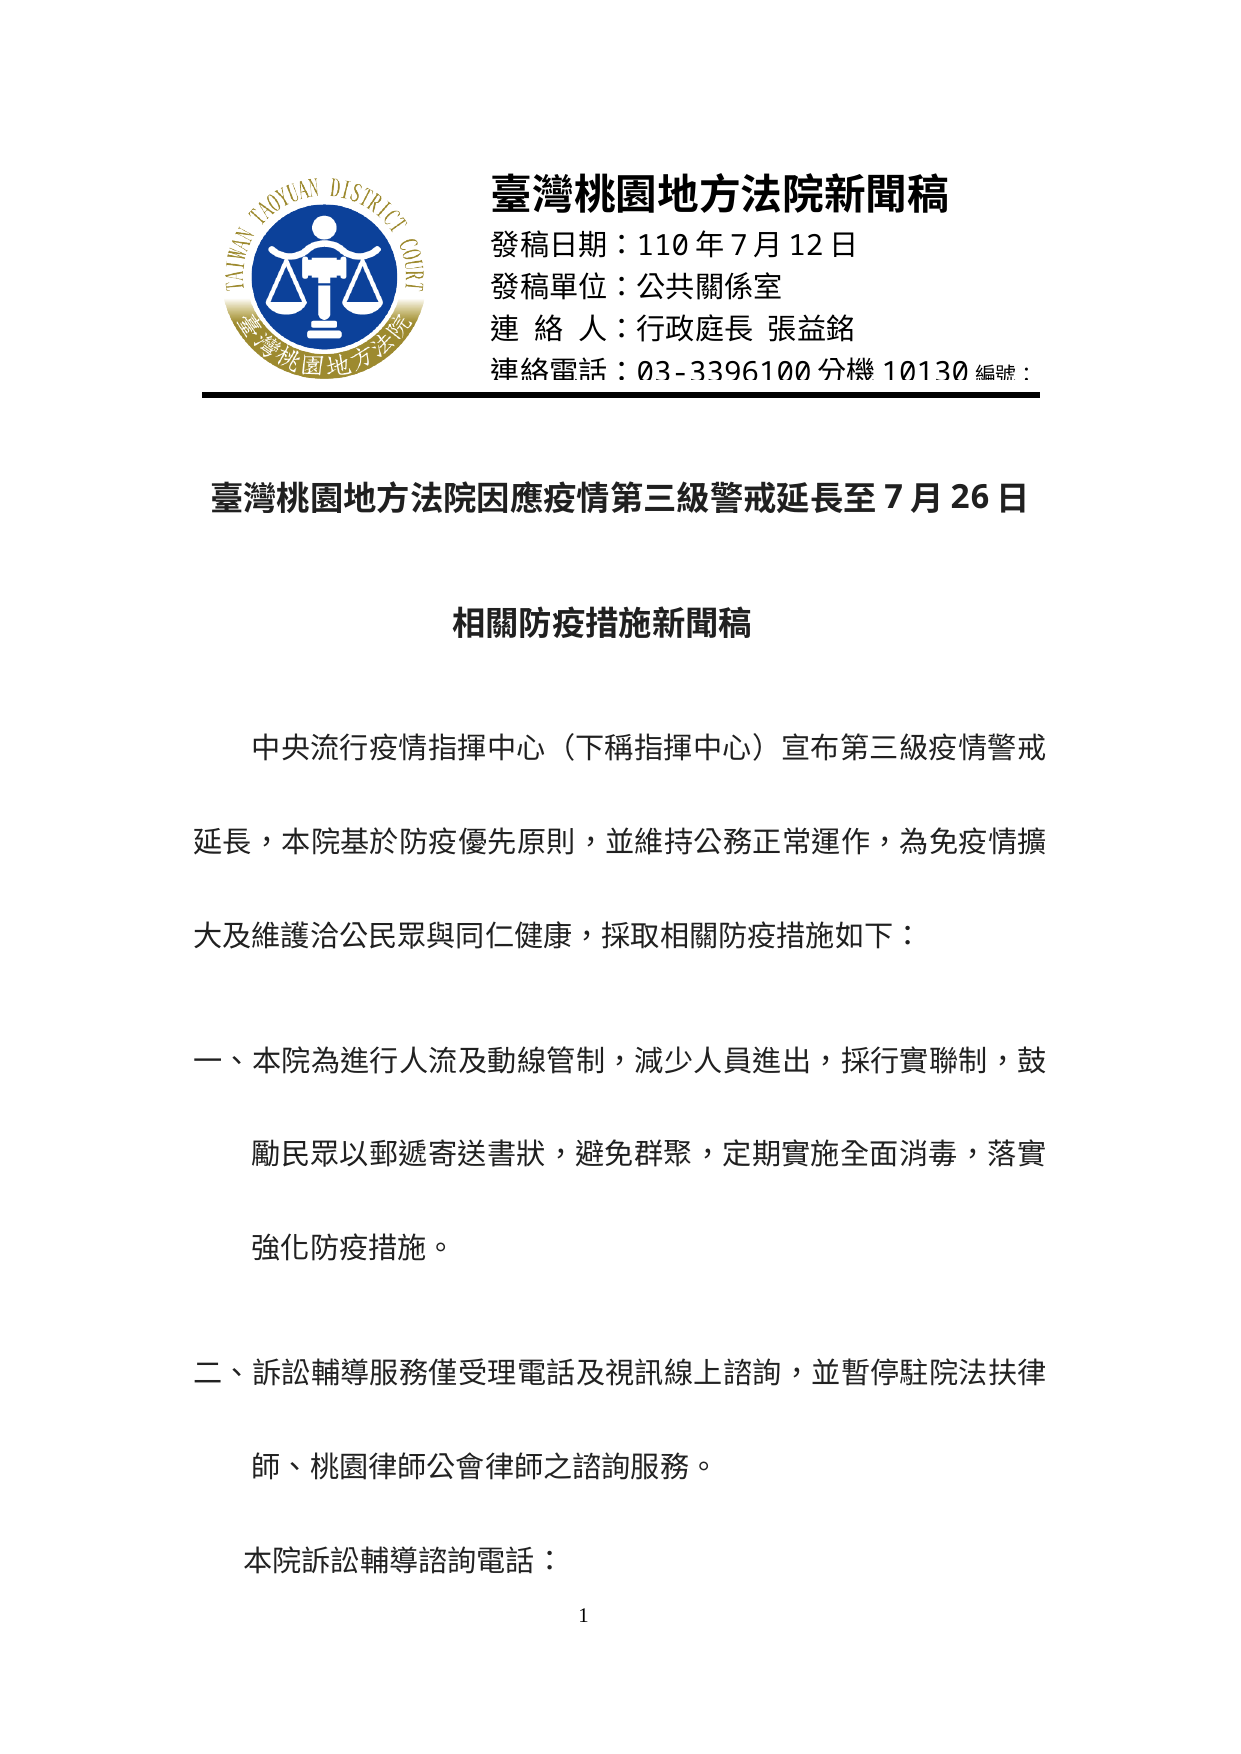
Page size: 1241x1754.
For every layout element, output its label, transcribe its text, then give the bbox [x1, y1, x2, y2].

text 相關防疫措施新聞稿 [118, 579, 1048, 642]
text 二、訴訟輔導服務僅受理電話及視訊線上諮詢，並暫停駐院法扶律師、桃園律師公會律師之諮詢服務。 [193, 1329, 1048, 1485]
text 中央流行疫情指揮中心（下稱指揮中心）宣布第三級疫情警戒延長，本院基於防疫優先原則，並維持公務正常運作，為免疫情擴大及維護洽公民眾與同仁健康，採取相關防疫措施如下： [193, 704, 1048, 954]
text 臺灣桃園地方法院因應疫情第三級警戒延長至7月26日 [118, 454, 1048, 517]
text 本院訴訟輔導諮詢電話： [243, 1517, 1048, 1579]
text 一、本院為進行人流及動線管制，減少人員進出，採行實聯制，鼓勵民眾以郵遞寄送書狀，避免群聚，定期實施全面消毒，落實強化防疫措施。 [193, 1017, 1048, 1267]
table_header [202, 142, 1094, 392]
